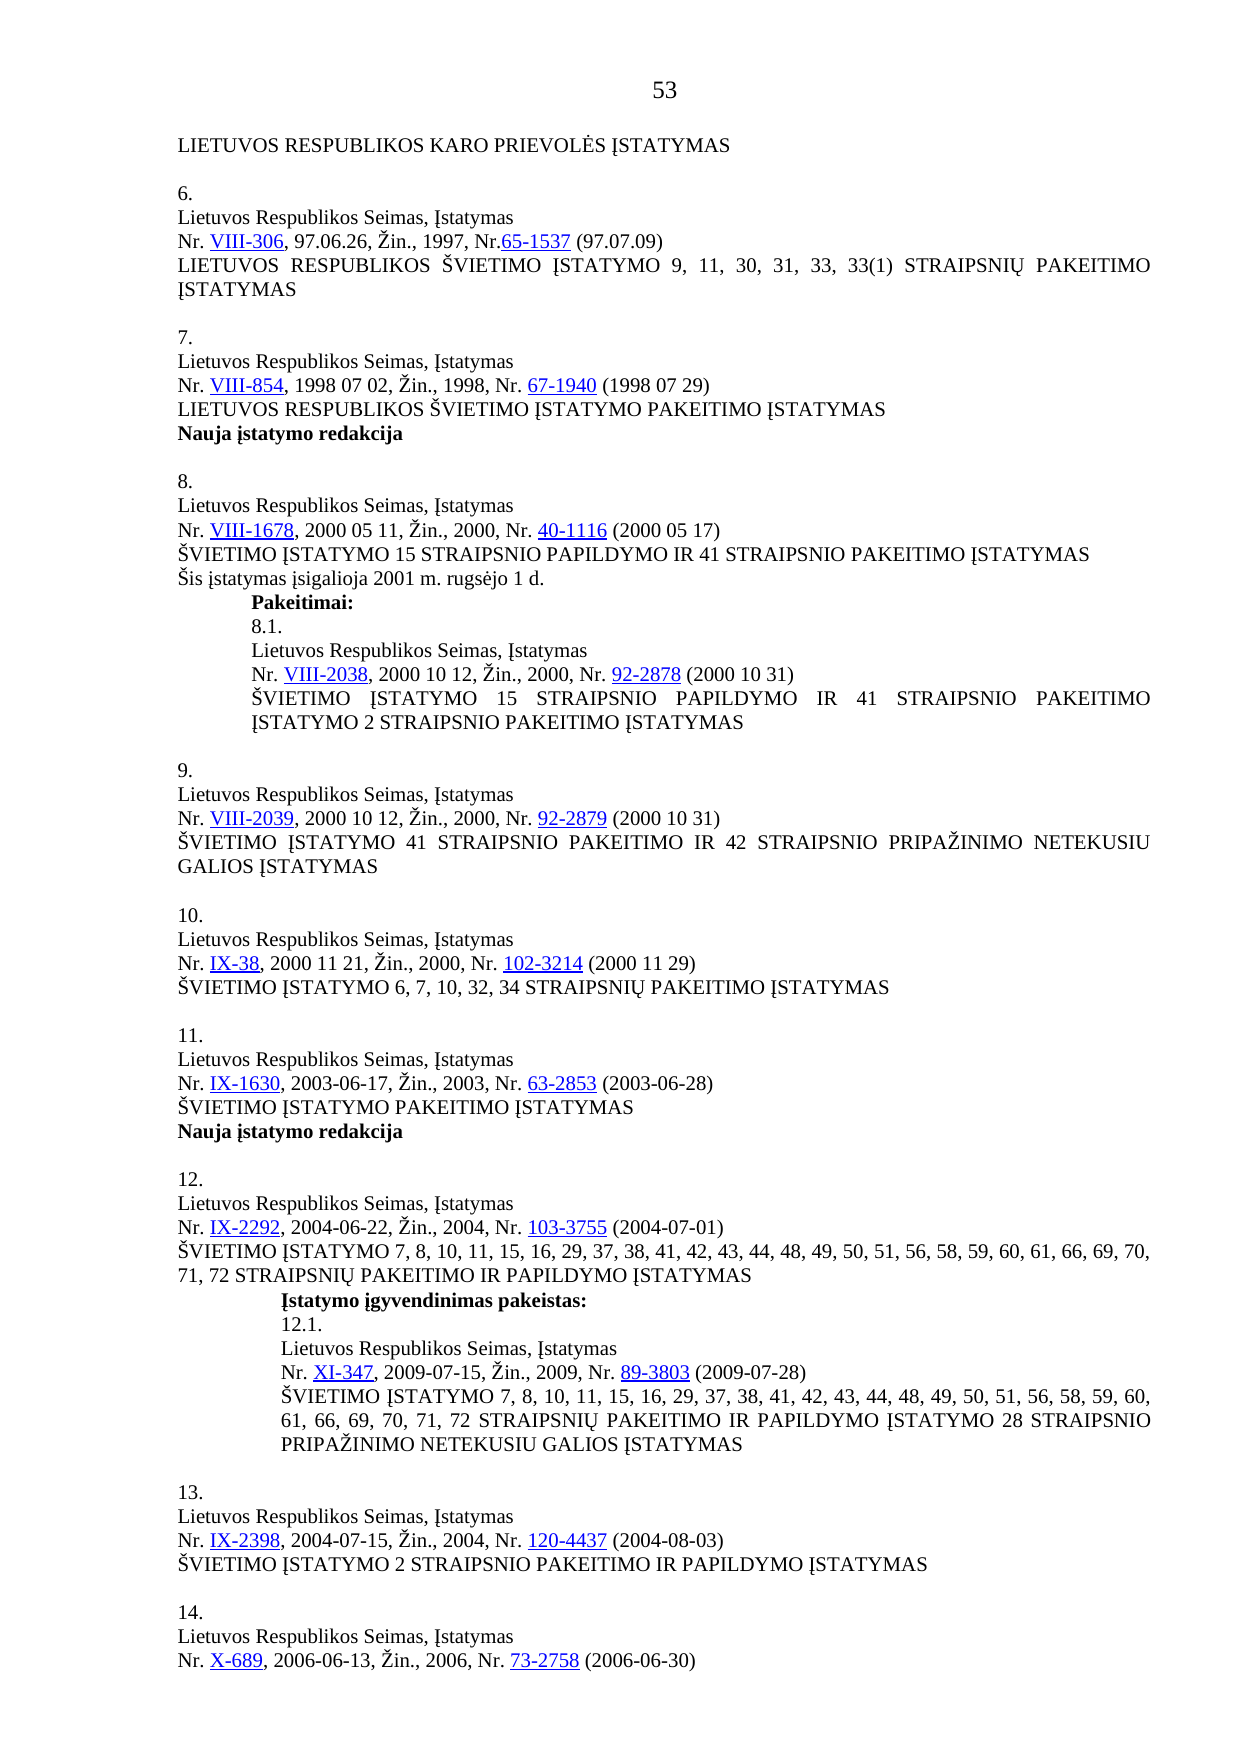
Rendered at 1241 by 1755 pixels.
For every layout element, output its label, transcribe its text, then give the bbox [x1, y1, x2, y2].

text Lietuvos Respublikos Seimas, Įstatymas [177, 205, 1152, 229]
text Lietuvos Respublikos Seimas, Įstatymas [177, 782, 1152, 806]
text 12. [177, 1167, 1152, 1191]
text Nr. IX-2292, 2004-06-22, Žin., 2004, Nr. 103-3755 (2004-07-01) [177, 1215, 1152, 1239]
text ŠVIETIMO ĮSTATYMO 7, 8, 10, 11, 15, 16, 29, 37, 38, 41, 42, 43, 44, 48, 49, 50, 51, 56, 58, 59, 60, 61, 66, 69, 70, 71, 72 STRAIPSNIŲ PAKEITIMO IR PAPILDYMO ĮSTATYMO 28 STRAIPSNIO PRIPAŽINIMO NETEKUSIU GALIOS ĮSTATYMAS [281, 1384, 1152, 1456]
text 10. [177, 902, 1152, 927]
text Lietuvos Respublikos Seimas, Įstatymas [177, 493, 1152, 517]
text ŠVIETIMO ĮSTATYMO 41 STRAIPSNIO PAKEITIMO IR 42 STRAIPSNIO PRIPAŽINIMO NETEKUSIU GALIOS ĮSTATYMAS [177, 830, 1152, 878]
text LIETUVOS RESPUBLIKOS ŠVIETIMO ĮSTATYMO PAKEITIMO ĮSTATYMAS [177, 397, 1152, 421]
text ŠVIETIMO ĮSTATYMO PAKEITIMO ĮSTATYMAS [177, 1095, 1152, 1119]
text Nr. VIII-2039, 2000 10 12, Žin., 2000, Nr. 92-2879 (2000 10 31) [177, 806, 1152, 830]
text Nr. IX-2398, 2004-07-15, Žin., 2004, Nr. 120-4437 (2004-08-03) [177, 1528, 1152, 1552]
text ŠVIETIMO ĮSTATYMO 15 STRAIPSNIO PAPILDYMO IR 41 STRAIPSNIO PAKEITIMO ĮSTATYMO 2 STRAIPSNIO PAKEITIMO ĮSTATYMAS [251, 686, 1152, 734]
text ŠVIETIMO ĮSTATYMO 7, 8, 10, 11, 15, 16, 29, 37, 38, 41, 42, 43, 44, 48, 49, 50, 51, 56, 58, 59, 60, 61, 66, 69, 70, 71, 72 STRAIPSNIŲ PAKEITIMO IR PAPILDYMO ĮSTATYMAS [177, 1239, 1152, 1287]
text Nauja įstatymo redakcija [177, 421, 1152, 445]
text Lietuvos Respublikos Seimas, Įstatymas [177, 927, 1152, 951]
text Nr. VIII-1678, 2000 05 11, Žin., 2000, Nr. 40-1116 (2000 05 17) [177, 517, 1152, 542]
text Įstatymo įgyvendinimas pakeistas: [177, 1287, 1152, 1312]
text 14. [177, 1600, 1152, 1624]
text Lietuvos Respublikos Seimas, Įstatymas [177, 1504, 1152, 1528]
text 9. [177, 758, 1152, 782]
text ŠVIETIMO ĮSTATYMO 6, 7, 10, 32, 34 STRAIPSNIŲ PAKEITIMO ĮSTATYMAS [177, 975, 1152, 999]
text Nr. IX-1630, 2003-06-17, Žin., 2003, Nr. 63-2853 (2003-06-28) [177, 1071, 1152, 1095]
text 6. [177, 181, 1152, 205]
text Lietuvos Respublikos Seimas, Įstatymas [177, 1336, 1152, 1360]
text ŠVIETIMO ĮSTATYMO 2 STRAIPSNIO PAKEITIMO IR PAPILDYMO ĮSTATYMAS [177, 1552, 1152, 1576]
text Nr. VIII-306, 97.06.26, Žin., 1997, Nr.65-1537 (97.07.09) [177, 229, 1152, 253]
text Nr. VIII-2038, 2000 10 12, Žin., 2000, Nr. 92-2878 (2000 10 31) [177, 662, 1152, 686]
text LIETUVOS RESPUBLIKOS KARO PRIEVOLĖS ĮSTATYMAS [177, 132, 1152, 157]
text LIETUVOS RESPUBLIKOS ŠVIETIMO ĮSTATYMO 9, 11, 30, 31, 33, 33(1) STRAIPSNIŲ PAKEITIMO ĮSTATYMAS [177, 253, 1152, 301]
text 7. [177, 325, 1152, 349]
text Nr. X-689, 2006-06-13, Žin., 2006, Nr. 73-2758 (2006-06-30) [177, 1648, 1152, 1672]
text 8.1. [177, 614, 1152, 638]
text Lietuvos Respublikos Seimas, Įstatymas [177, 349, 1152, 373]
text ŠVIETIMO ĮSTATYMO 15 STRAIPSNIO PAPILDYMO IR 41 STRAIPSNIO PAKEITIMO ĮSTATYMAS [177, 542, 1152, 566]
text Nr. XI-347, 2009-07-15, Žin., 2009, Nr. 89-3803 (2009-07-28) [177, 1360, 1152, 1384]
text 11. [177, 1023, 1152, 1047]
text Pakeitimai: [177, 590, 1152, 614]
text 12.1. [177, 1312, 1152, 1336]
text Lietuvos Respublikos Seimas, Įstatymas [177, 1624, 1152, 1648]
text Nr. VIII-854, 1998 07 02, Žin., 1998, Nr. 67-1940 (1998 07 29) [177, 373, 1152, 397]
text Šis įstatymas įsigalioja 2001 m. rugsėjo 1 d. [177, 566, 1152, 590]
text Nauja įstatymo redakcija [177, 1119, 1152, 1143]
text Lietuvos Respublikos Seimas, Įstatymas [177, 638, 1152, 662]
text 8. [177, 469, 1152, 493]
text 13. [177, 1480, 1152, 1504]
text Nr. IX-38, 2000 11 21, Žin., 2000, Nr. 102-3214 (2000 11 29) [177, 951, 1152, 975]
text Lietuvos Respublikos Seimas, Įstatymas [177, 1191, 1152, 1215]
text Lietuvos Respublikos Seimas, Įstatymas [177, 1047, 1152, 1071]
